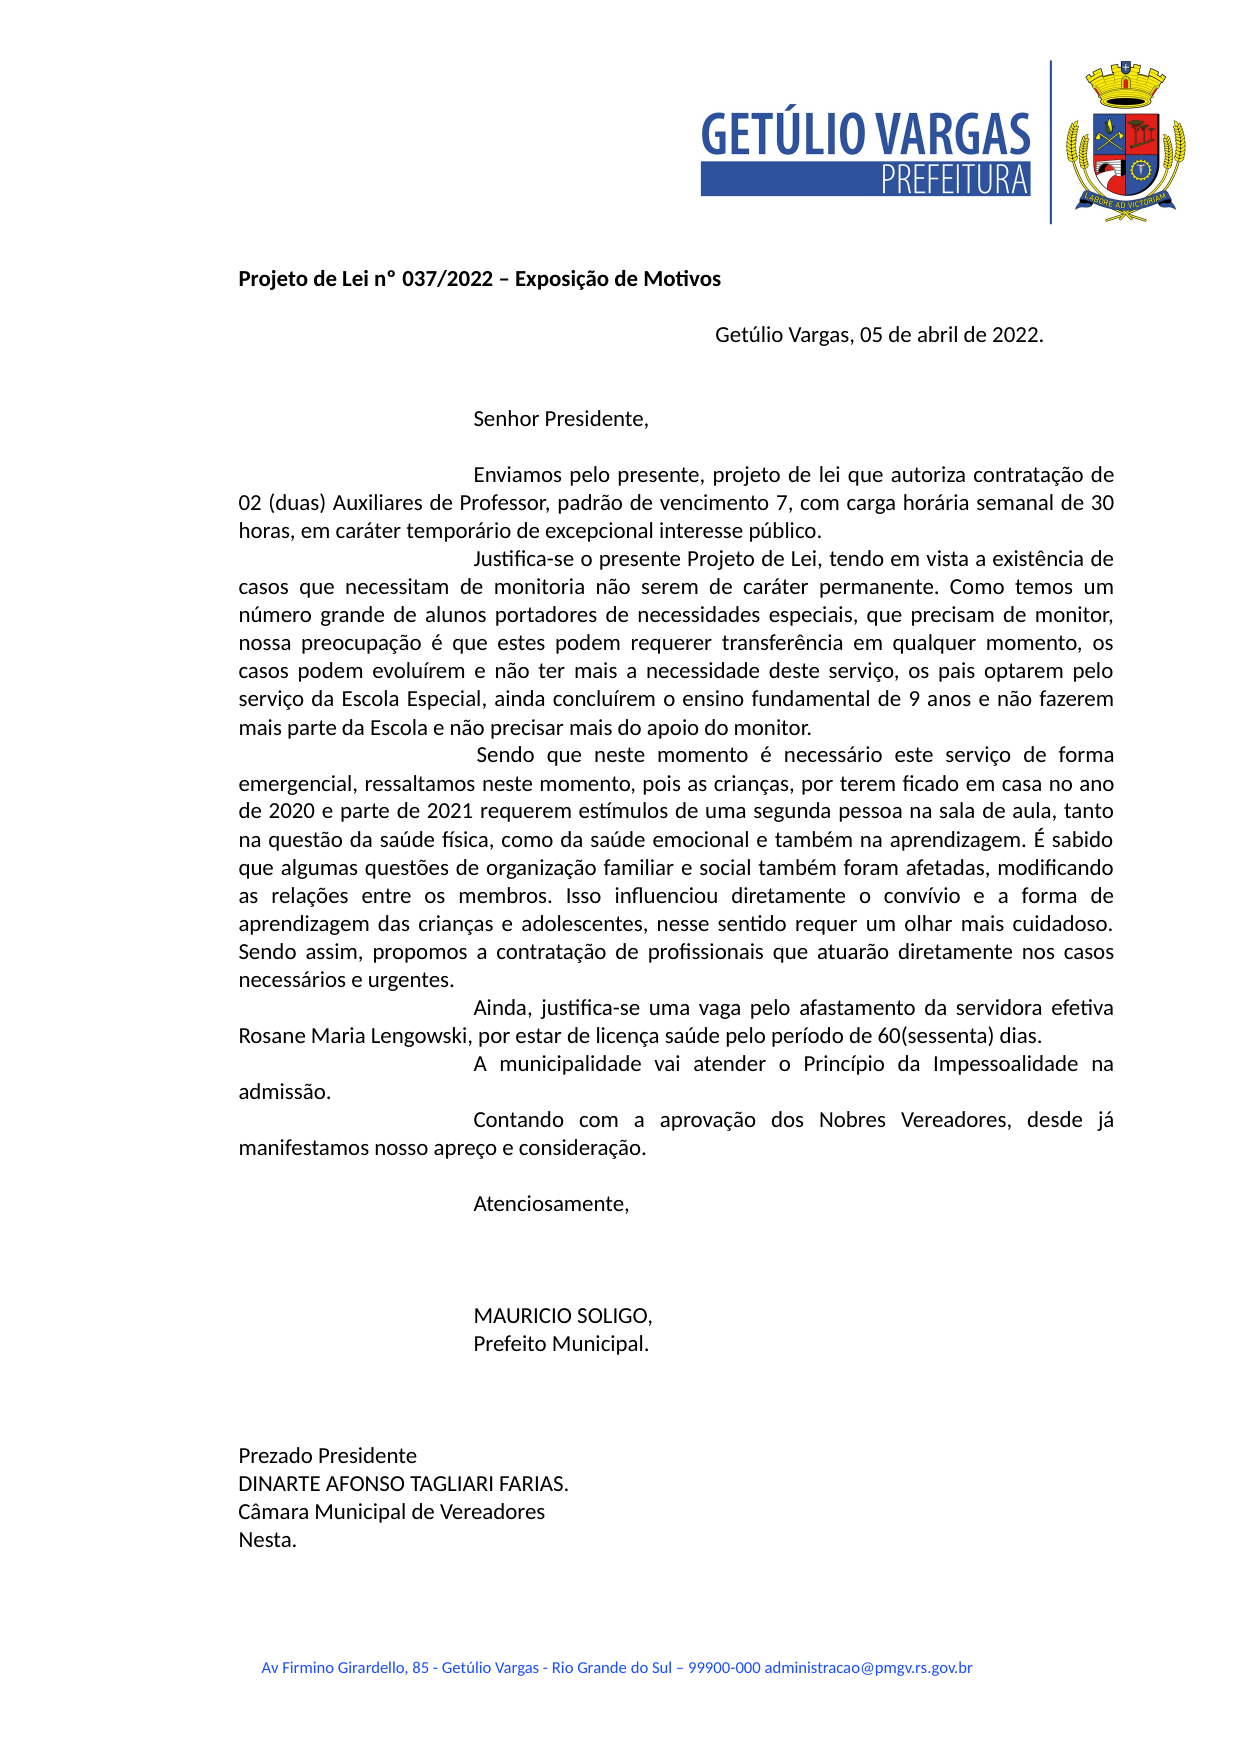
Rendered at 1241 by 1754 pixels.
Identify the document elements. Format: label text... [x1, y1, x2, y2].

text Contando com a aprovação dos Nobres Vereadores, desde já manifestamos nosso apreço e consideração. [238, 1105, 1115, 1161]
text Câmara Municipal de Vereadores [212, 1497, 1115, 1525]
text Sendo que neste momento é necessário este serviço de forma emergencial, ressaltamos neste momento, pois as crianças, por terem ficado em casa no ano de 2020 e parte de 2021 requerem estímulos de uma segunda pessoa na sala de aula, tanto na questão da saúde física, como da saúde emocional e também na aprendizagem. É sabido que algumas questões de organização familiar e social também foram afetadas, modificando as relações entre os membros. Isso influenciou diretamente o convívio e a forma de aprendizagem das crianças e adolescentes, nesse sentido requer um olhar mais cuidadoso. Sendo assim, propomos a contratação de profissionais que atuarão diretamente nos casos necessários e urgentes. [238, 741, 1115, 993]
text DINARTE AFONSO TAGLIARI FARIAS. [212, 1469, 1115, 1497]
text Ainda, justifica-se uma vaga pelo afastamento da servidora efetiva Rosane Maria Lengowski, por estar de licença saúde pelo período de 60(sessenta) dias. [238, 993, 1115, 1049]
text A municipalidade vai atender o Princípio da Impessoalidade na admissão. [238, 1049, 1115, 1105]
text Prezado Presidente [238, 1441, 1115, 1469]
text Projeto de Lei nº 037/2022 – Exposição de Motivos [238, 264, 1115, 292]
text Prefeito Municipal. [238, 1329, 1115, 1357]
text Getúlio Vargas, 05 de abril de 2022. [238, 320, 1115, 348]
text Atenciosamente, [238, 1189, 1115, 1217]
text Enviamos pelo presente, projeto de lei que autoriza contratação de 02 (duas) Auxiliares de Professor, padrão de vencimento 7, com carga horária semanal de 30 horas, em caráter temporário de excepcional interesse público. [238, 460, 1115, 544]
text Justifica-se o presente Projeto de Lei, tendo em vista a existência de casos que necessitam de monitoria não serem de caráter permanente. Como temos um número grande de alunos portadores de necessidades especiais, que precisam de monitor, nossa preocupação é que estes podem requerer transferência em qualquer momento, os casos podem evoluírem e não ter mais a necessidade deste serviço, os pais optarem pelo serviço da Escola Especial, ainda concluírem o ensino fundamental de 9 anos e não fazerem mais parte da Escola e não precisar mais do apoio do monitor. [238, 544, 1115, 741]
text MAURICIO SOLIGO, [238, 1301, 1115, 1329]
text Senhor Presidente, [238, 404, 1115, 432]
text Nesta. [238, 1525, 1115, 1553]
